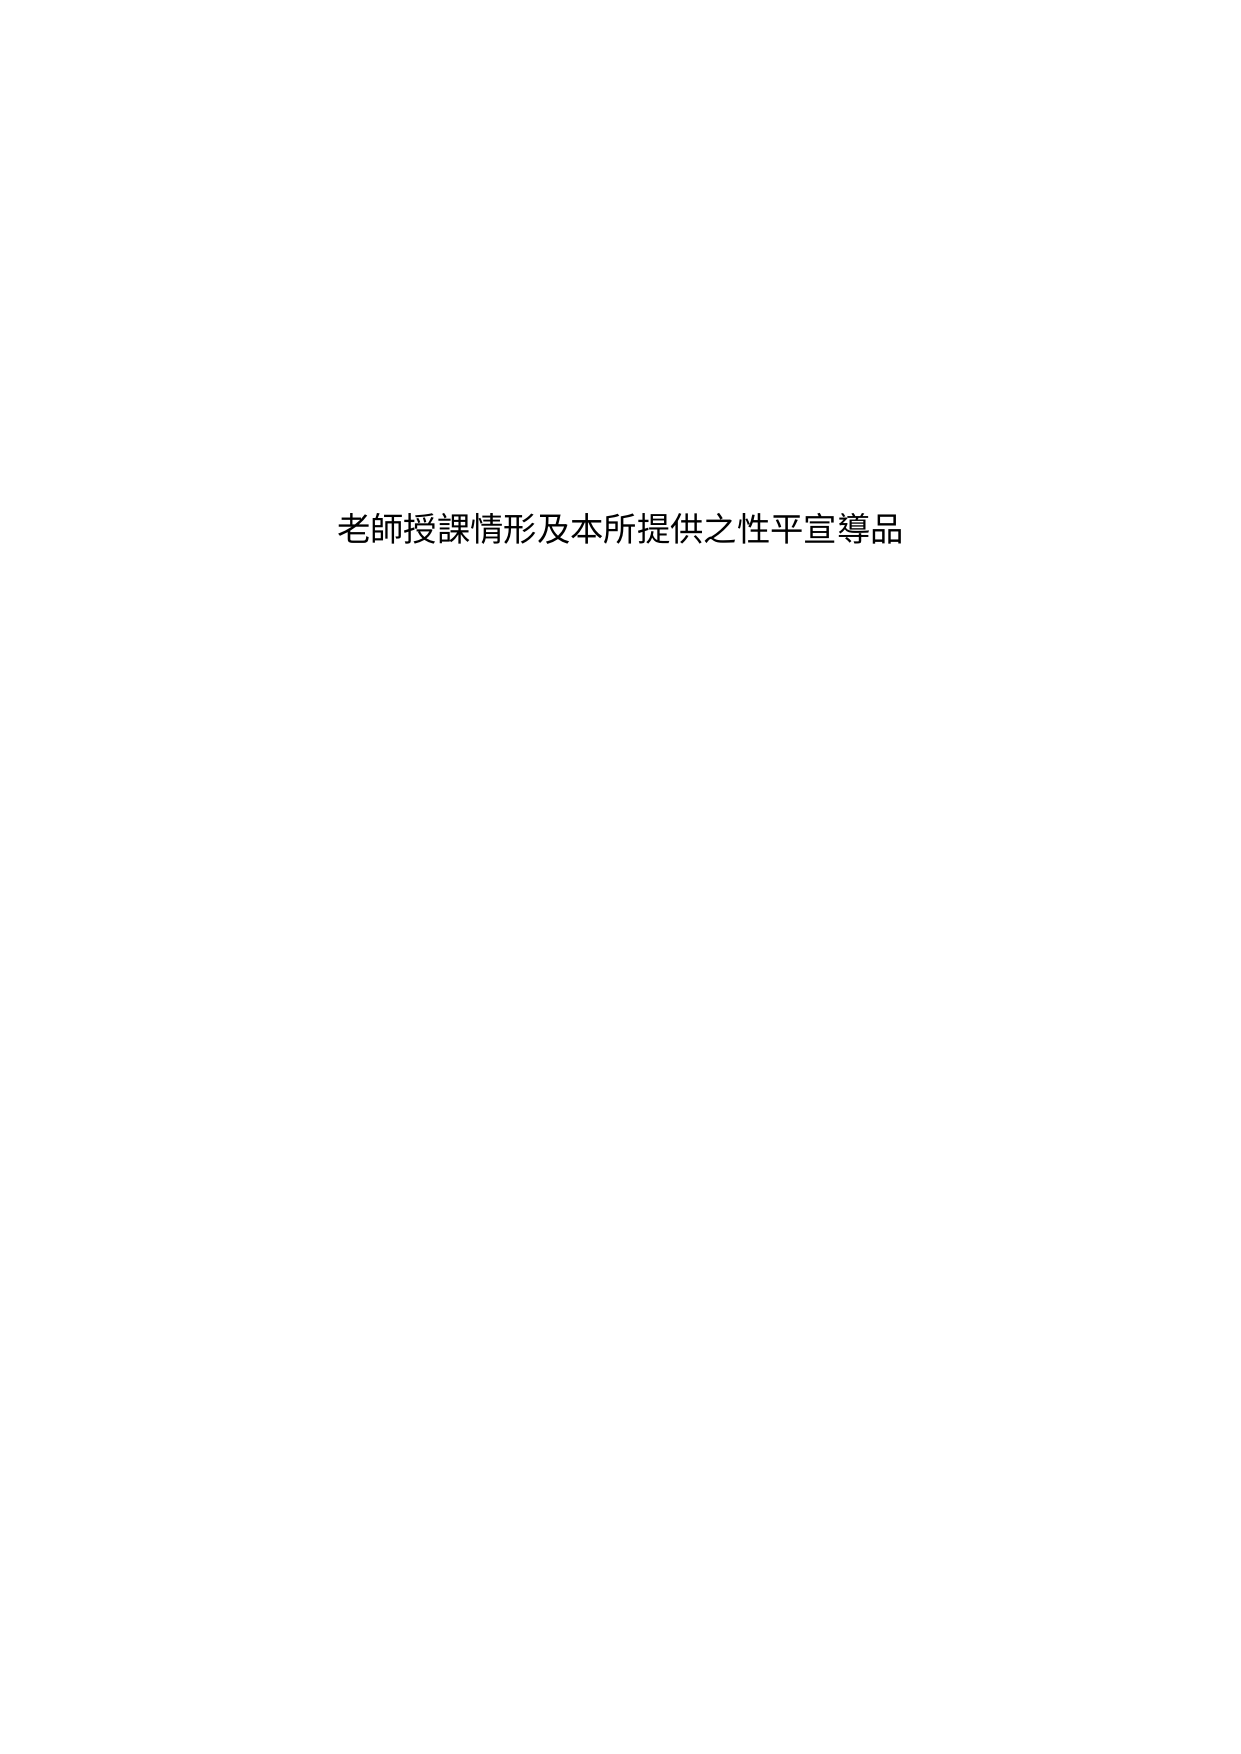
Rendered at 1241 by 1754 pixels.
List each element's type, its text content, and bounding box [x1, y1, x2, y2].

text 老師授課情形及本所提供之性平宣導品 [94, 483, 1146, 558]
